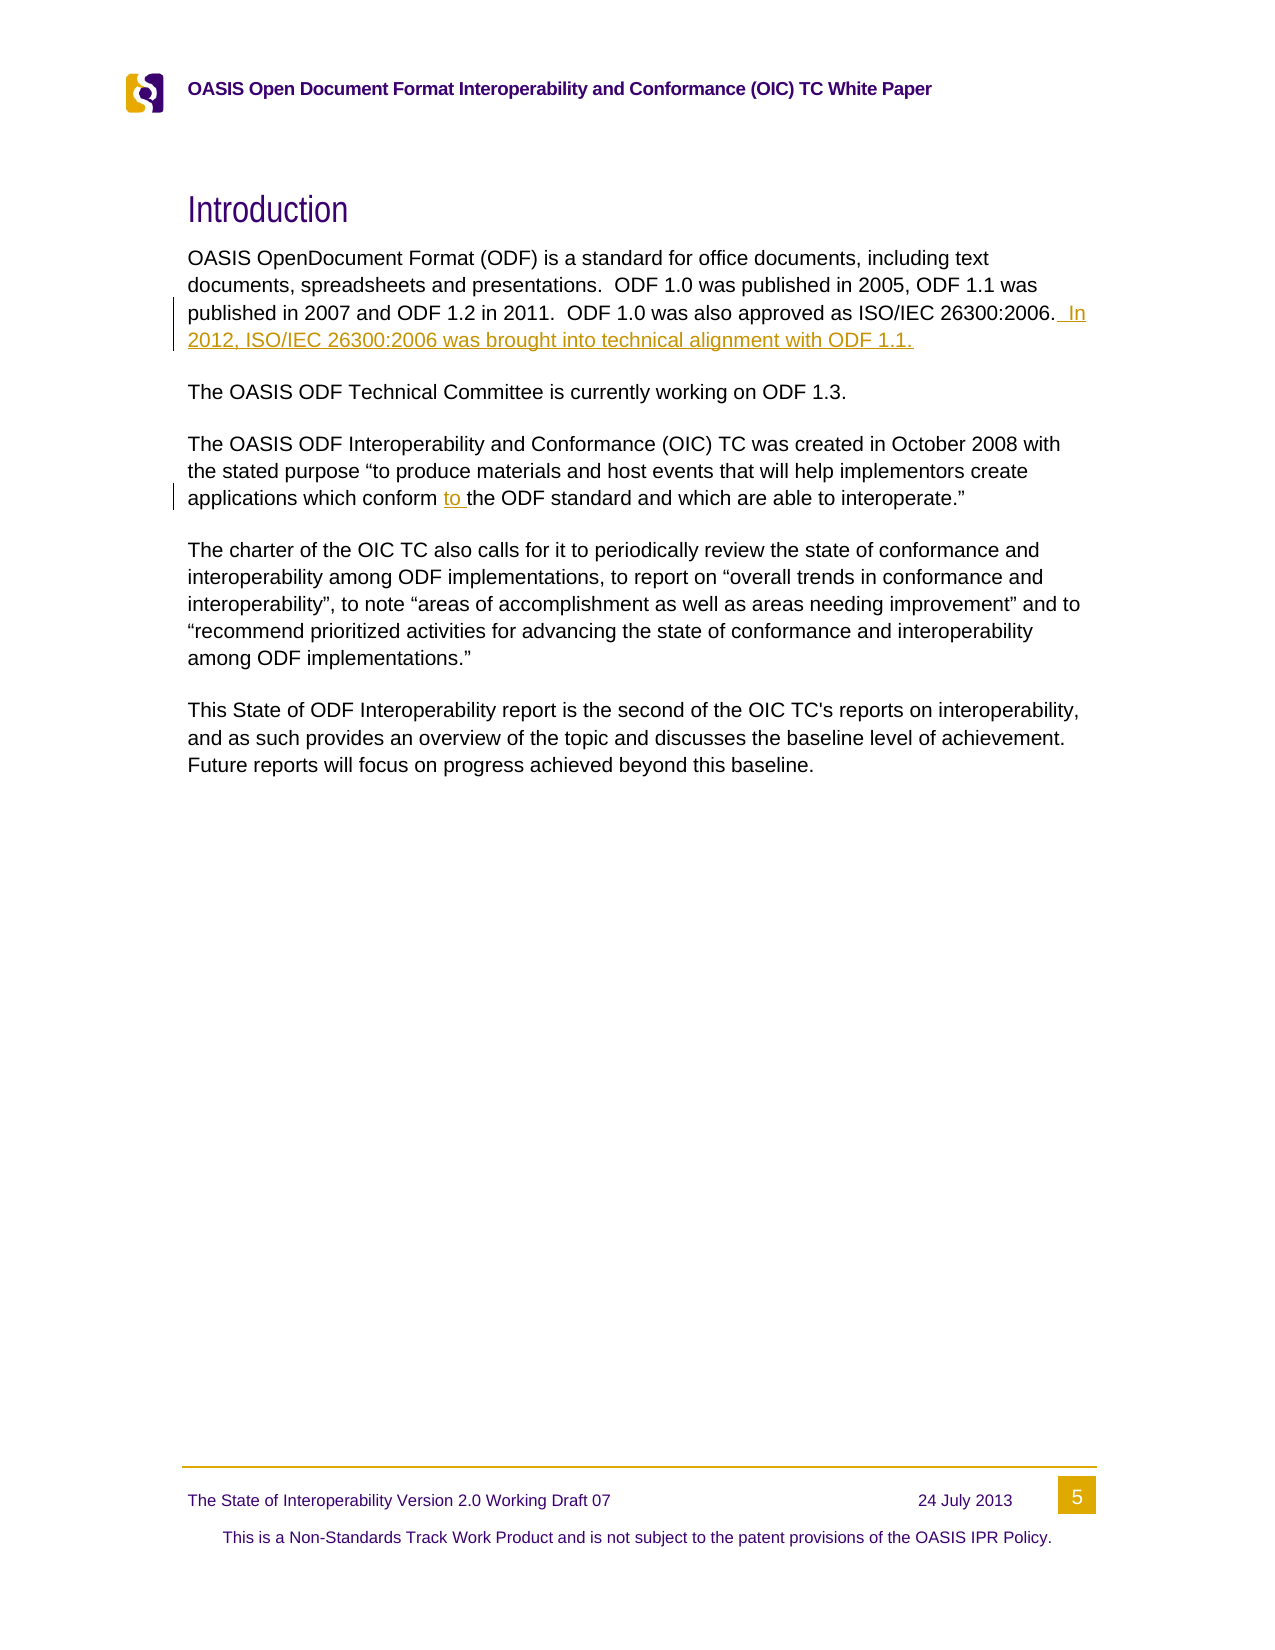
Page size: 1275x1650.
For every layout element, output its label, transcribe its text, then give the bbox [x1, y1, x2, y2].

text This State of ODF Interoperability report is the second of the OIC TC's reports on interoperability, and as such provides an overview of the topic and discusses the baseline level of achievement. Future reports will focus on progress achieved beyond this baseline. [187, 695, 1087, 776]
subtitle Introduction [187, 187, 1087, 231]
picture [126, 73, 164, 113]
text OASIS OpenDocument Format (ODF) is a standard for office documents, including text documents, spreadsheets and presentations. ODF 1.0 was published in 2005, ODF 1.1 was published in 2007 and ODF 1.2 in 2011. ODF 1.0 was also approved as ISO/IEC 26300:2006. In 2012, ISO/IEC 26300:2006 was brought into technical alignment with ODF 1.1. [187, 243, 1087, 351]
text The charter of the OIC TC also calls for it to periodically review the state of conformance and interoperability among ODF implementations, to report on “overall trends in conformance and interoperability”, to note “areas of accomplishment as well as areas needing improvement” and to “recommend prioritized activities for advancing the state of conformance and interoperability among ODF implementations.” [187, 535, 1087, 670]
text The OASIS ODF Interoperability and Conformance (OIC) TC was created in October 2008 with the stated purpose “to produce materials and host events that will help implementors create applications which conform to the ODF standard and which are able to interoperate.” [187, 428, 1087, 510]
text The OASIS ODF Technical Committee is currently working on ODF 1.3. [187, 376, 1087, 403]
